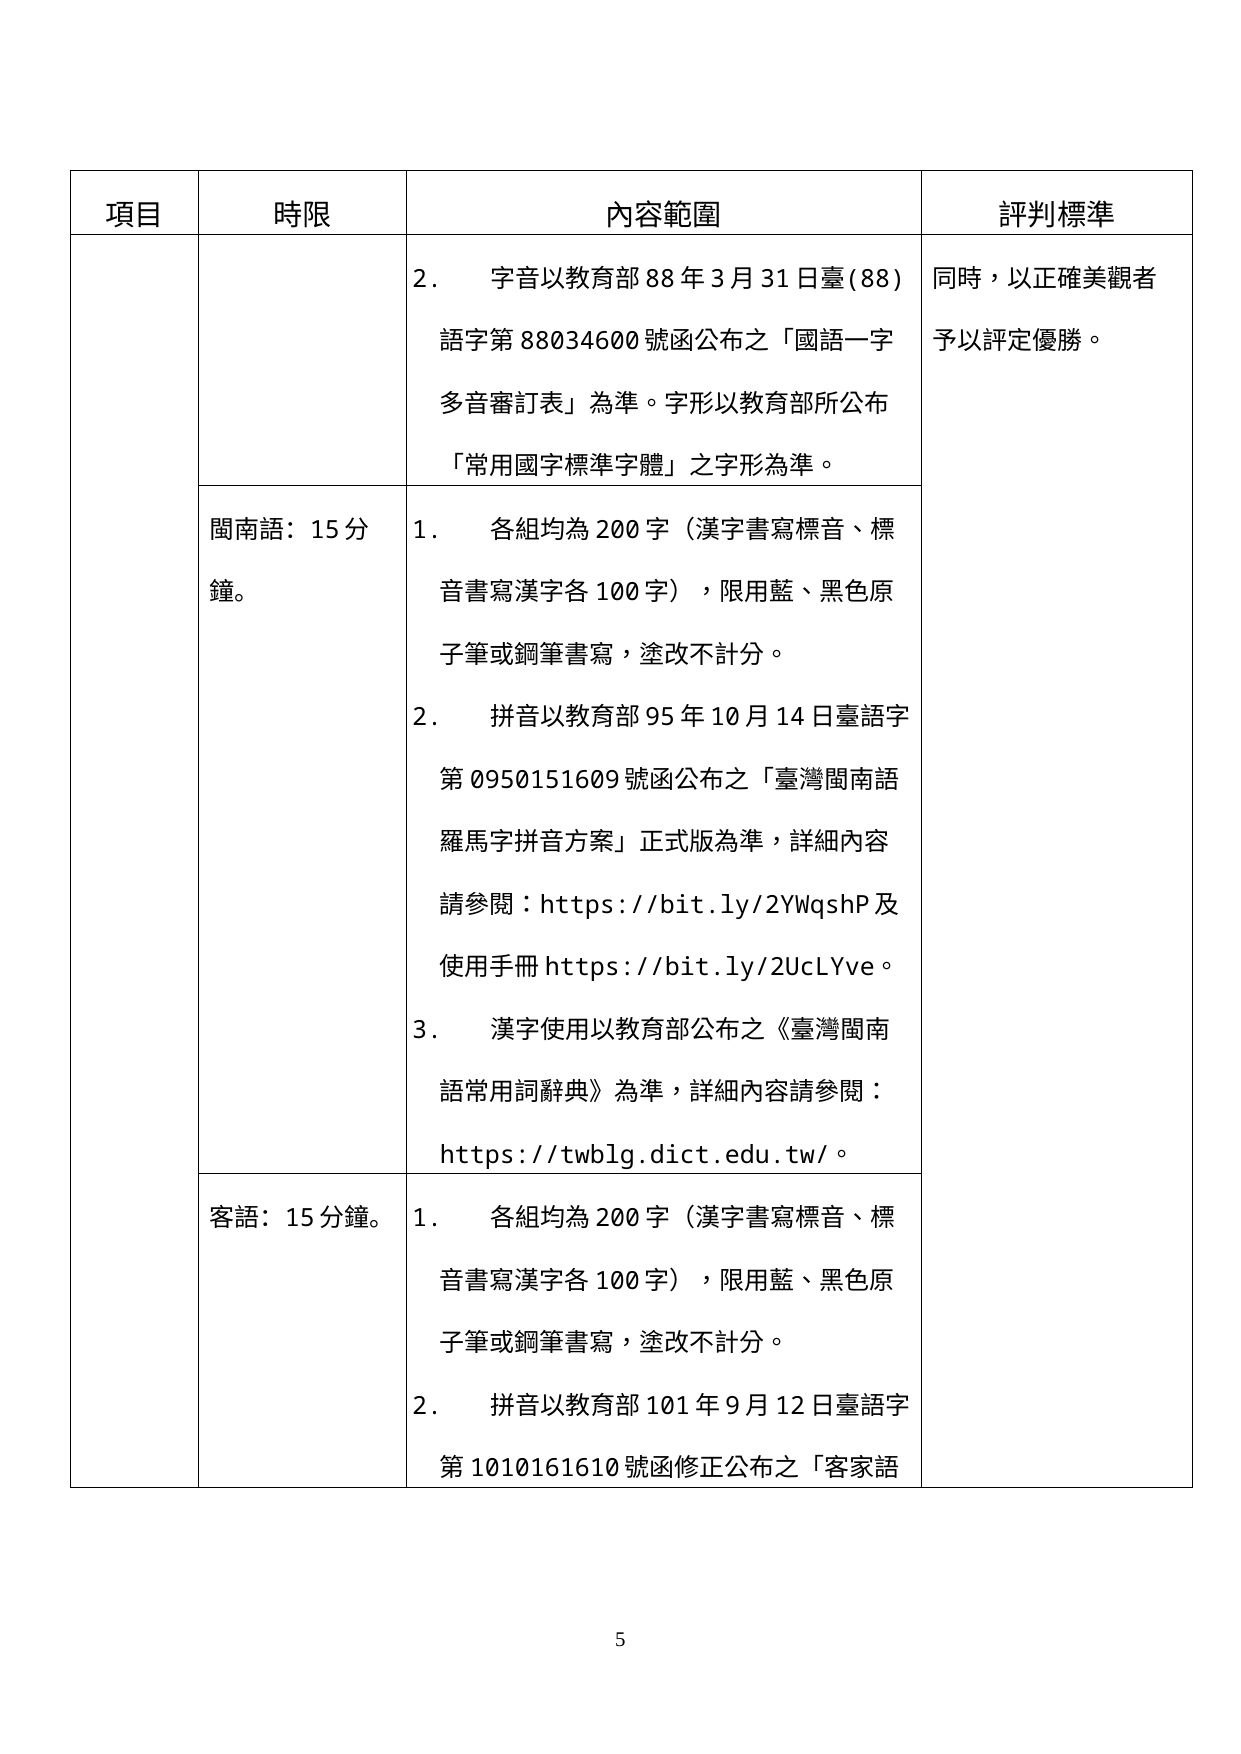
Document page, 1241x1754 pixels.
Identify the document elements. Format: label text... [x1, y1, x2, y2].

table_header 評判標準 [922, 171, 1192, 234]
table_cell 客語：15分鐘。 [199, 1174, 406, 1487]
table_cell 各組均為200字（字音、字形各100字），限用藍、黑色原子筆或鋼筆書寫，塗改不計分。 字音以教育部88年3月31日臺(88)語字第88034600號函公布之「國語一字多音審訂表」為準。字形以教育部所公布「常用國字標準字體」之字形為準。 [407, 235, 921, 485]
table_cell [199, 235, 406, 485]
table_header 內容範圍 [407, 171, 921, 234]
table_cell 同時，以正確美觀者予以評定優勝。 [922, 235, 1192, 1487]
table_header 項目 [71, 171, 198, 234]
table_header 時限 [199, 171, 406, 234]
table_cell 各組均為200字（漢字書寫標音、標音書寫漢字各100字），限用藍、黑色原子筆或鋼筆書寫，塗改不計分。 拼音以教育部101年9月12日臺語字第1010161610號函修正公布之「客家語 [407, 1174, 921, 1487]
table_cell 閩南語：15分鐘。 [199, 486, 406, 1173]
table_cell [71, 235, 198, 1487]
table_cell 各組均為200字（漢字書寫標音、標音書寫漢字各100字），限用藍、黑色原子筆或鋼筆書寫，塗改不計分。 拼音以教育部95年10月14日臺語字第0950151609號函公布之「臺灣閩南語羅馬字拼音方案」正式版為準，詳細內容請參閱：https://bit.ly/2YWqshP及使用手冊https://bit.ly/2UcLYve。 漢字使用以教育部公布之《臺灣閩南語常用詞辭典》為準，詳細內容請參閱：https://twblg.dict.edu.tw/。 [407, 486, 921, 1173]
